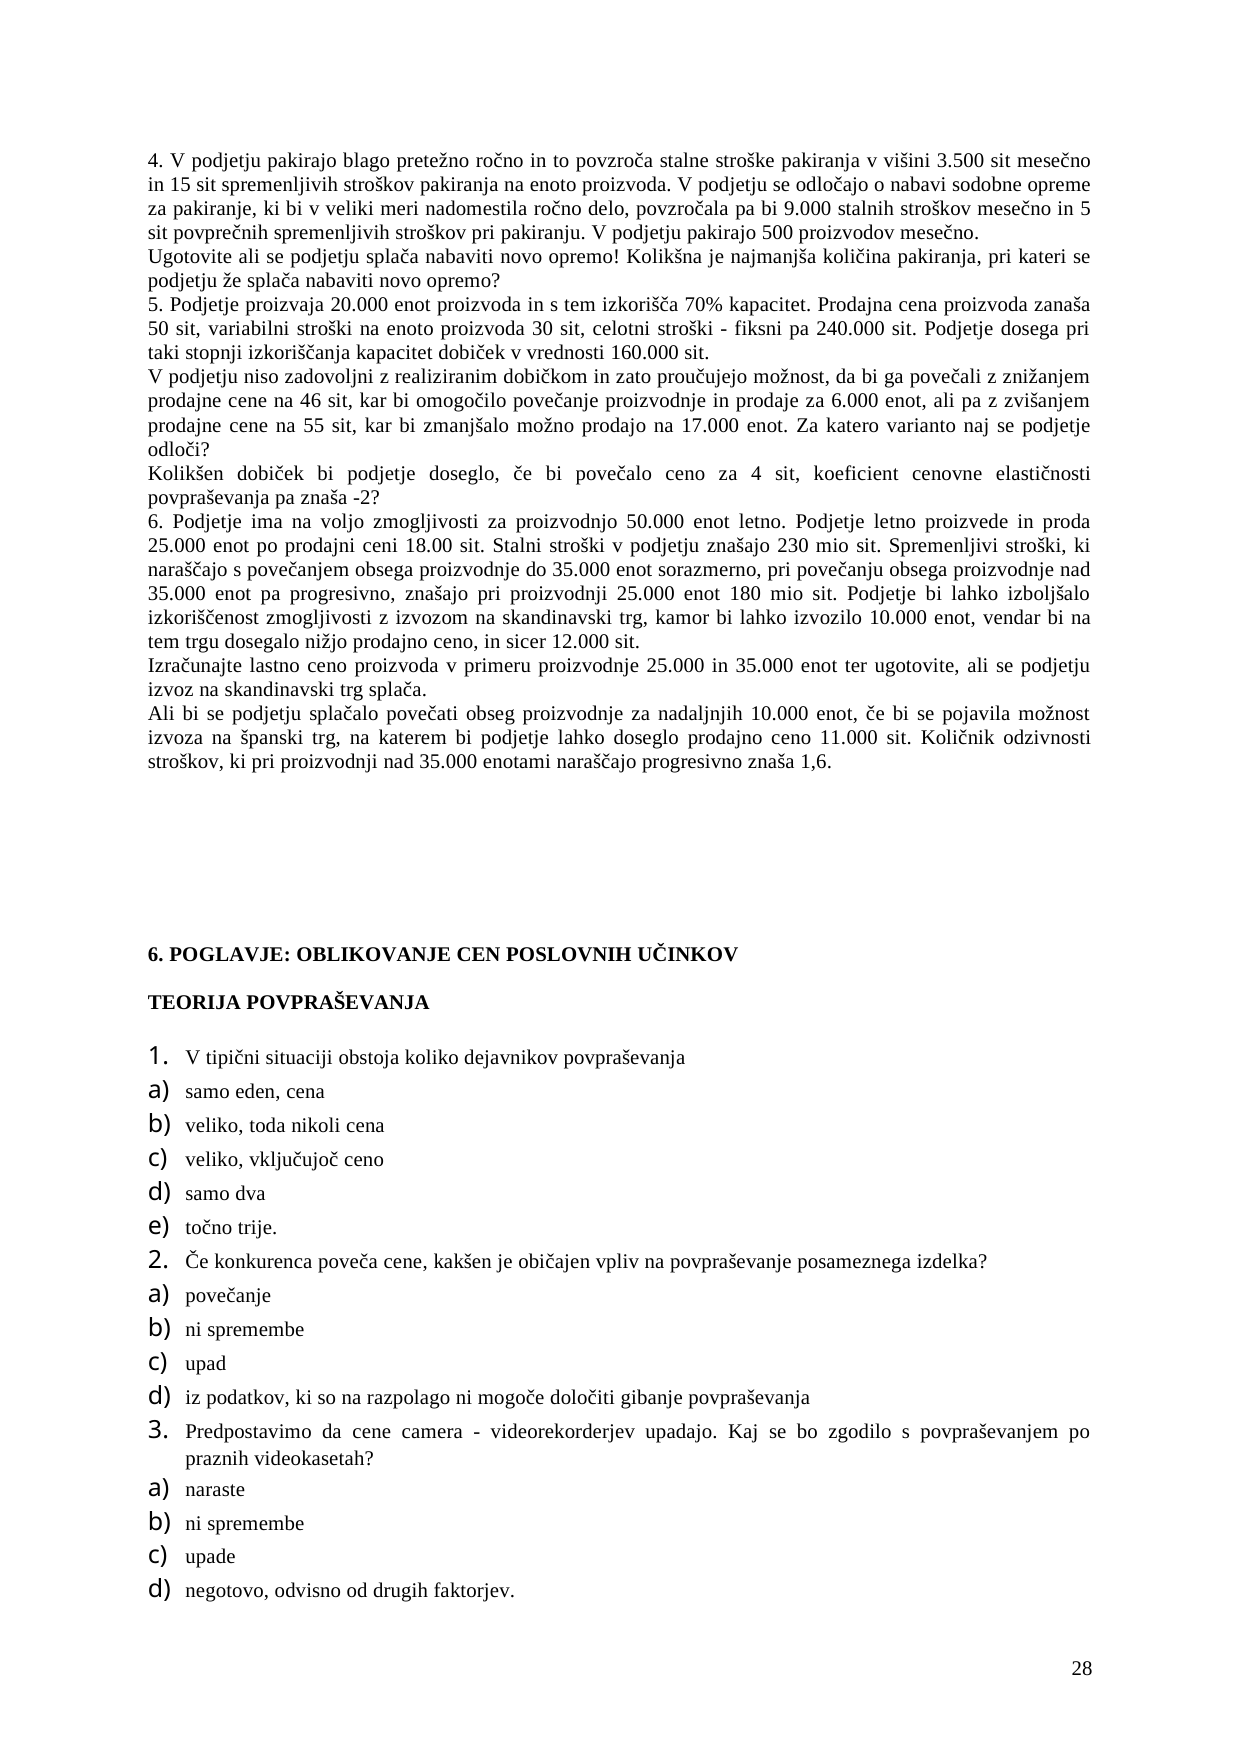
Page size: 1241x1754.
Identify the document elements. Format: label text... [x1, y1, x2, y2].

text Izračunajte lastno ceno proizvoda v primeru proizvodnje 25.000 in 35.000 enot ter ugotovite, ali se podjetju izvoz na skandinavski trg splača. [148, 653, 1092, 701]
list naraste [148, 1469, 1092, 1503]
text 5. Podjetje proizvaja 20.000 enot proizvoda in s tem izkorišča 70% kapacitet. Prodajna cena proizvoda zanaša 50 sit, variabilni stroški na enoto proizvoda 30 sit, celotni stroški - fiksni pa 240.000 sit. Podjetje dosega pri taki stopnji izkoriščanja kapacitet dobiček v vrednosti 160.000 sit. [148, 292, 1092, 364]
text 6. Podjetje ima na voljo zmogljivosti za proizvodnjo 50.000 enot letno. Podjetje letno proizvede in proda 25.000 enot po prodajni ceni 18.00 sit. Stalni stroški v podjetju znašajo 230 mio sit. Spremenljivi stroški, ki naraščajo s povečanjem obsega proizvodnje do 35.000 enot sorazmerno, pri povečanju obsega proizvodnje nad 35.000 enot pa progresivno, znašajo pri proizvodnji 25.000 enot 180 mio sit. Podjetje bi lahko izboljšalo izkoriščenost zmogljivosti z izvozom na skandinavski trg, kamor bi lahko izvozilo 10.000 enot, vendar bi na tem trgu dosegalo nižjo prodajno ceno, in sicer 12.000 sit. [148, 509, 1092, 653]
text Ali bi se podjetju splačalo povečati obseg proizvodnje za nadaljnjih 10.000 enot, če bi se pojavila možnost izvoza na španski trg, na katerem bi podjetje lahko doseglo prodajno ceno 11.000 sit. Količnik odzivnosti stroškov, ki pri proizvodnji nad 35.000 enotami naraščajo progresivno znaša 1,6. [148, 701, 1092, 773]
list ni spremembe [148, 1503, 1092, 1537]
subtitle TEORIJA POVPRAŠEVANJA [148, 990, 1092, 1014]
list točno trije. [148, 1208, 1092, 1242]
text 4. V podjetju pakirajo blago pretežno ročno in to povzroča stalne stroške pakiranja v višini 3.500 sit mesečno in 15 sit spremenljivih stroškov pakiranja na enoto proizvoda. V podjetju se odločajo o nabavi sodobne opreme za pakiranje, ki bi v veliki meri nadomestila ročno delo, povzročala pa bi 9.000 stalnih stroškov mesečno in 5 sit povprečnih spremenljivih stroškov pri pakiranju. V podjetju pakirajo 500 proizvodov mesečno. [148, 148, 1092, 244]
list veliko, toda nikoli cena [148, 1106, 1092, 1140]
list samo eden, cena [148, 1072, 1092, 1106]
list negotovo, odvisno od drugih faktorjev. [148, 1571, 1092, 1605]
text Kolikšen dobiček bi podjetje doseglo, če bi povečalo ceno za 4 sit, koeficient cenovne elastičnosti povpraševanja pa znaša -2? [148, 461, 1092, 509]
text 6. POGLAVJE: OBLIKOVANJE CEN POSLOVNIH UČINKOV [148, 942, 1092, 966]
list ni spremembe [148, 1310, 1092, 1344]
list Predpostavimo da cene camera - videorekorderjev upadajo. Kaj se bo zgodilo s povpraševanjem po praznih videokasetah? [148, 1412, 1092, 1469]
list V tipični situaciji obstoja koliko dejavnikov povpraševanja [148, 1038, 1092, 1072]
list iz podatkov, ki so na razpolago ni mogoče določiti gibanje povpraševanja [148, 1378, 1092, 1412]
text V podjetju niso zadovoljni z realiziranim dobičkom in zato proučujejo možnost, da bi ga povečali z znižanjem prodajne cene na 46 sit, kar bi omogočilo povečanje proizvodnje in prodaje za 6.000 enot, ali pa z zvišanjem prodajne cene na 55 sit, kar bi zmanjšalo možno prodajo na 17.000 enot. Za katero varianto naj se podjetje odloči? [148, 364, 1092, 461]
list povečanje [148, 1276, 1092, 1310]
text Ugotovite ali se podjetju splača nabaviti novo opremo! Kolikšna je najmanjša količina pakiranja, pri kateri se podjetju že splača nabaviti novo opremo? [148, 244, 1092, 292]
list upad [148, 1344, 1092, 1378]
list Če konkurenca poveča cene, kakšen je običajen vpliv na povpraševanje posameznega izdelka? [148, 1242, 1092, 1276]
list upade [148, 1537, 1092, 1571]
list samo dva [148, 1174, 1092, 1208]
list veliko, vključujoč ceno [148, 1140, 1092, 1174]
